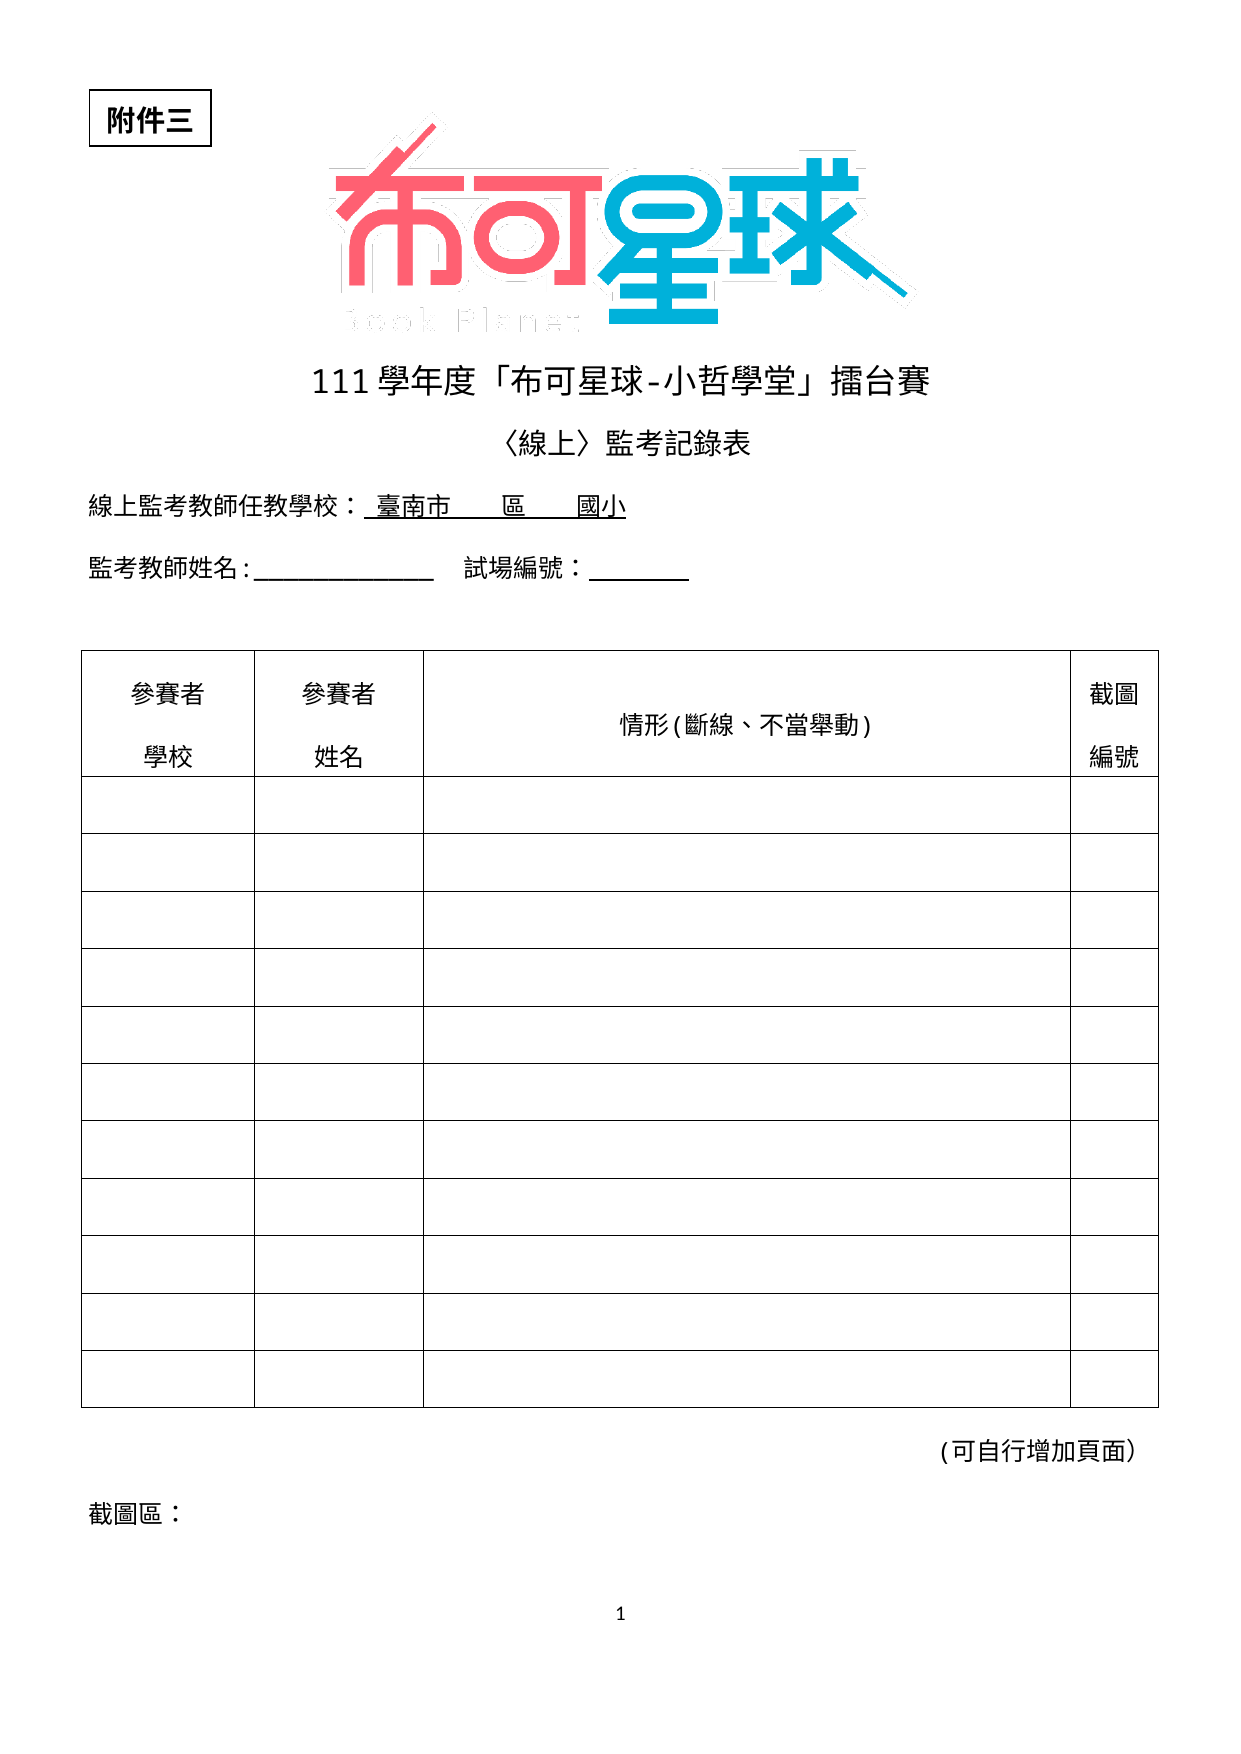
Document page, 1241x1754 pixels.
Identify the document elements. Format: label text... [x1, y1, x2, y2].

table_cell [255, 1064, 423, 1120]
table_cell [255, 777, 423, 833]
text 線上監考教師任教學校： 臺南市 區 國小 [89, 462, 1152, 525]
table_cell [1071, 892, 1158, 948]
table_cell [424, 949, 1070, 1006]
table_cell [82, 892, 254, 948]
table_header 參賽者 學校 [82, 651, 254, 776]
table_header 截圖編號 [1071, 651, 1158, 776]
table_header 情形(斷線、不當舉動) [424, 651, 1070, 776]
table_cell [82, 1294, 254, 1350]
text 截圖區： [89, 1471, 1152, 1533]
table_cell [424, 1294, 1070, 1350]
table_cell [1071, 1064, 1158, 1120]
table_cell [1071, 834, 1158, 891]
table_cell [1071, 777, 1158, 833]
table_cell [1071, 1179, 1158, 1235]
table_cell [82, 1179, 254, 1235]
table_cell [424, 1007, 1070, 1063]
table_cell [255, 949, 423, 1006]
table_cell [1071, 1007, 1158, 1063]
table_cell [255, 1294, 423, 1350]
text 〈線上〉監考記錄表 [89, 400, 1152, 462]
table_cell [255, 1007, 423, 1063]
table_cell [255, 1121, 423, 1178]
text (可自行增加頁面） [89, 1408, 1152, 1471]
table_cell [424, 1179, 1070, 1235]
table_cell [424, 834, 1070, 891]
table_cell [82, 1007, 254, 1063]
table_cell [424, 892, 1070, 948]
table_cell [255, 1351, 423, 1407]
table_cell [1071, 1236, 1158, 1292]
text 監考教師姓名:____________ 試場編號： [89, 525, 1152, 587]
table_cell [255, 892, 423, 948]
table_cell [424, 1351, 1070, 1407]
table_cell [424, 1121, 1070, 1178]
table_cell [1071, 1294, 1158, 1350]
table_cell [255, 1179, 423, 1235]
table_cell [255, 1236, 423, 1292]
table_cell [1071, 949, 1158, 1006]
text 111學年度「布可星球-小哲學堂」擂台賽 [89, 337, 1152, 400]
table_cell [424, 1236, 1070, 1292]
table_cell [255, 834, 423, 891]
table_cell [424, 1064, 1070, 1120]
table_cell [1071, 1121, 1158, 1178]
table_cell [82, 1121, 254, 1178]
table_cell [82, 777, 254, 833]
table_cell [1071, 1351, 1158, 1407]
table_cell [82, 1236, 254, 1292]
table_cell [82, 1064, 254, 1120]
table_cell [82, 834, 254, 891]
table_cell [82, 949, 254, 1006]
table_header 參賽者 姓名 [255, 651, 423, 776]
table_cell [82, 1351, 254, 1407]
table_cell [424, 777, 1070, 833]
text 附件三 [105, 98, 196, 138]
